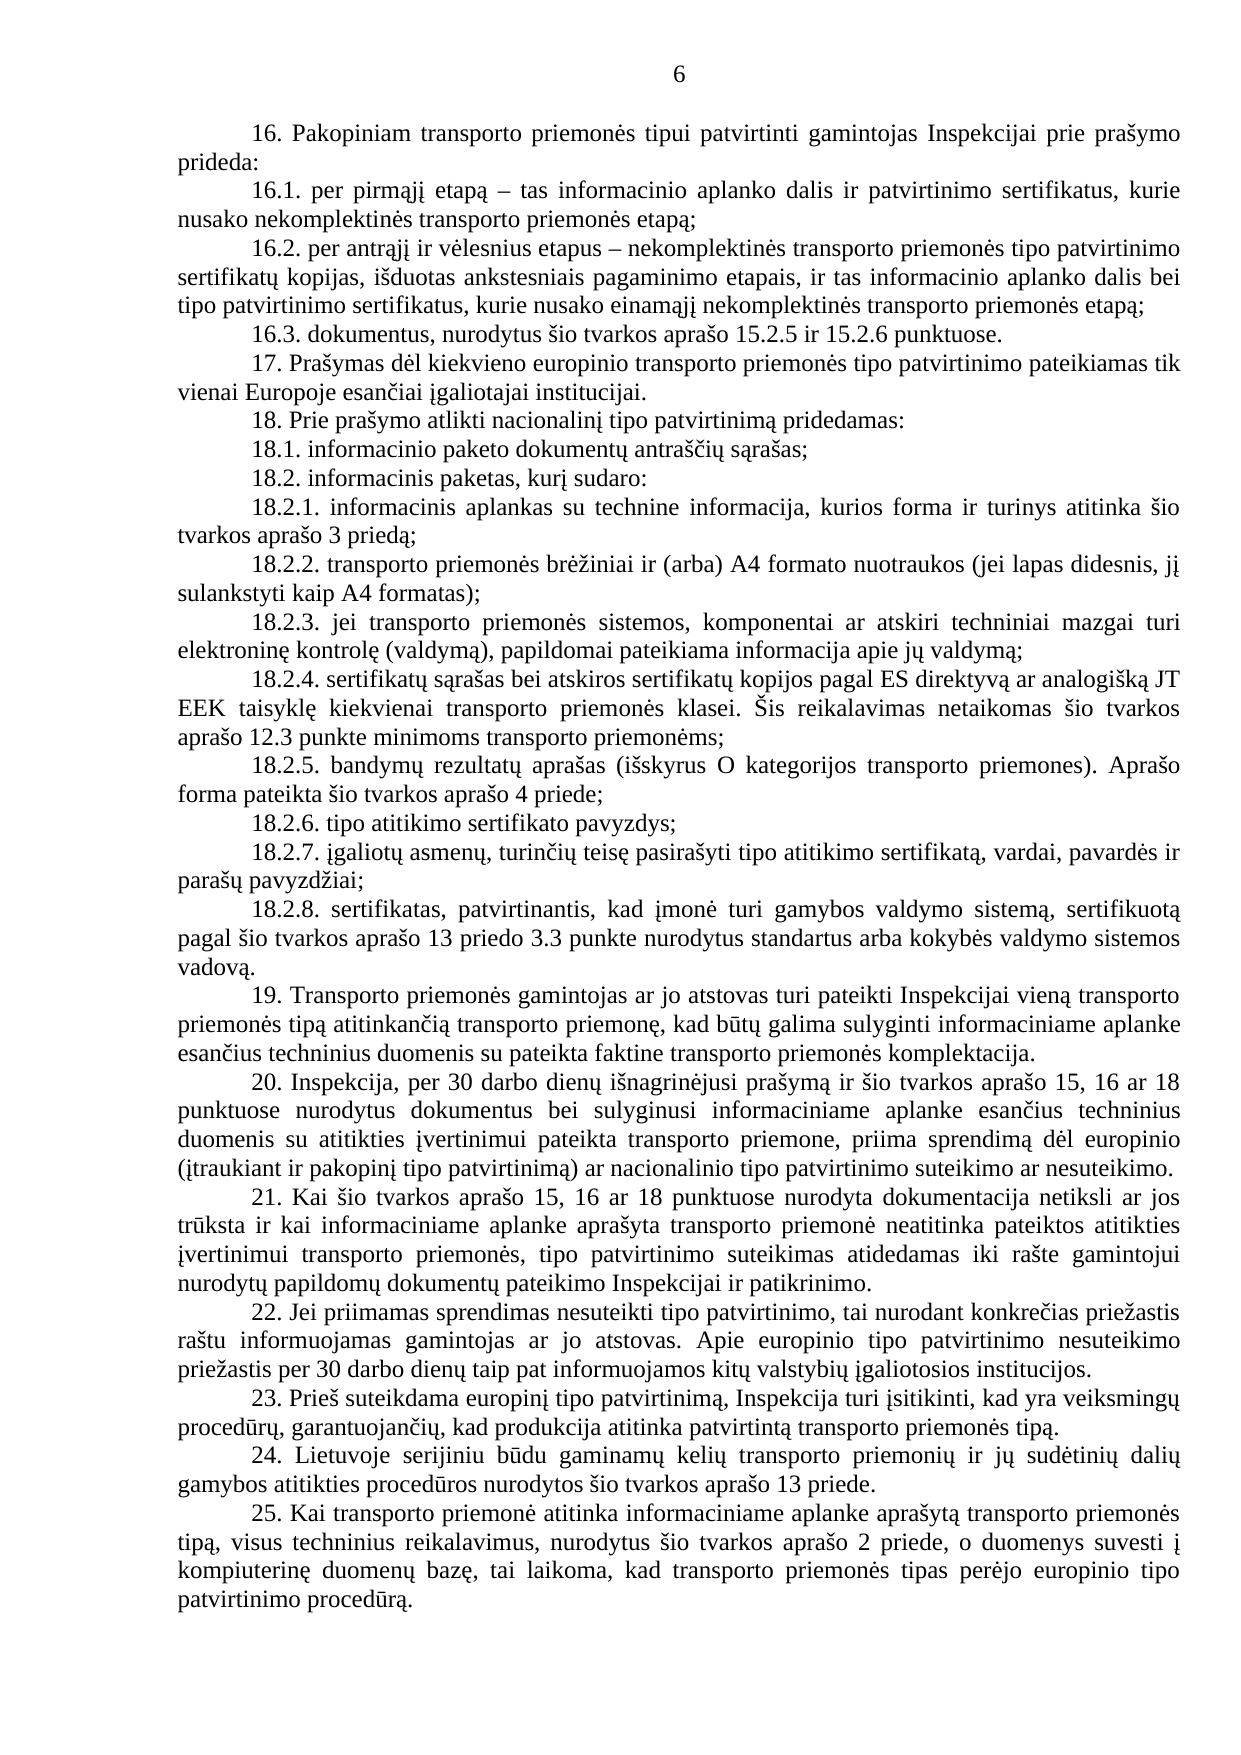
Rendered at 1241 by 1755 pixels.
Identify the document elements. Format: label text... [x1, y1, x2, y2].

text 16.2. per antrąjį ir vėlesnius etapus – nekomplektinės transporto priemonės tipo patvirtinimo sertifikatų kopijas, išduotas ankstesniais pagaminimo etapais, ir tas informacinio aplanko dalis bei tipo patvirtinimo sertifikatus, kurie nusako einamąjį nekomplektinės transporto priemonės etapą; [177, 233, 1181, 319]
text 18. Prie prašymo atlikti nacionalinį tipo patvirtinimą pridedamas: [177, 406, 1181, 434]
text 23. Prieš suteikdama europinį tipo patvirtinimą, Inspekcija turi įsitikinti, kad yra veiksmingų procedūrų, garantuojančių, kad produkcija atitinka patvirtintą transporto priemonės tipą. [177, 1383, 1181, 1441]
text 18.2.6. tipo atitikimo sertifikato pavyzdys; [177, 808, 1181, 837]
text 17. Prašymas dėl kiekvieno europinio transporto priemonės tipo patvirtinimo pateikiamas tik vienai Europoje esančiai įgaliotajai institucijai. [177, 348, 1181, 406]
text 16.3. dokumentus, nurodytus šio tvarkos aprašo 15.2.5 ir 15.2.6 punktuose. [177, 319, 1181, 348]
text 16.1. per pirmąjį etapą – tas informacinio aplanko dalis ir patvirtinimo sertifikatus, kurie nusako nekomplektinės transporto priemonės etapą; [177, 176, 1181, 233]
text 18.2.2. transporto priemonės brėžiniai ir (arba) A4 formato nuotraukos (jei lapas didesnis, jį sulankstyti kaip A4 formatas); [177, 549, 1181, 607]
text 18.2.3. jei transporto priemonės sistemos, komponentai ar atskiri techniniai mazgai turi elektroninę kontrolę (valdymą), papildomai pateikiama informacija apie jų valdymą; [177, 607, 1181, 664]
text 25. Kai transporto priemonė atitinka informaciniame aplanke aprašytą transporto priemonės tipą, visus techninius reikalavimus, nurodytus šio tvarkos aprašo 2 priede, o duomenys suvesti į kompiuterinę duomenų bazę, tai laikoma, kad transporto priemonės tipas perėjo europinio tipo patvirtinimo procedūrą. [177, 1498, 1181, 1613]
text 22. Jei priimamas sprendimas nesuteikti tipo patvirtinimo, tai nurodant konkrečias priežastis raštu informuojamas gamintojas ar jo atstovas. Apie europinio tipo patvirtinimo nesuteikimo priežastis per 30 darbo dienų taip pat informuojamos kitų valstybių įgaliotosios institucijos. [177, 1297, 1181, 1383]
text 21. Kai šio tvarkos aprašo 15, 16 ar 18 punktuose nurodyta dokumentacija netiksli ar jos trūksta ir kai informaciniame aplanke aprašyta transporto priemonė neatitinka pateiktos atitikties įvertinimui transporto priemonės, tipo patvirtinimo suteikimas atidedamas iki rašte gamintojui nurodytų papildomų dokumentų pateikimo Inspekcijai ir patikrinimo. [177, 1182, 1181, 1297]
text 18.2. informacinis paketas, kurį sudaro: [177, 463, 1181, 492]
text 18.2.7. įgaliotų asmenų, turinčių teisę pasirašyti tipo atitikimo sertifikatą, vardai, pavardės ir parašų pavyzdžiai; [177, 837, 1181, 894]
text 18.2.5. bandymų rezultatų aprašas (išskyrus O kategorijos transporto priemones). Aprašo forma pateikta šio tvarkos aprašo 4 priede; [177, 751, 1181, 808]
text 18.2.4. sertifikatų sąrašas bei atskiros sertifikatų kopijos pagal ES direktyvą ar analogišką JT EEK taisyklę kiekvienai transporto priemonės klasei. Šis reikalavimas netaikomas šio tvarkos aprašo 12.3 punkte minimoms transporto priemonėms; [177, 664, 1181, 751]
text 18.1. informacinio paketo dokumentų antraščių sąrašas; [177, 434, 1181, 463]
text 24. Lietuvoje serijiniu būdu gaminamų kelių transporto priemonių ir jų sudėtinių dalių gamybos atitikties procedūros nurodytos šio tvarkos aprašo 13 priede. [177, 1441, 1181, 1498]
text 16. Pakopiniam transporto priemonės tipui patvirtinti gamintojas Inspekcijai prie prašymo prideda: [177, 118, 1181, 176]
text 20. Inspekcija, per 30 darbo dienų išnagrinėjusi prašymą ir šio tvarkos aprašo 15, 16 ar 18 punktuose nurodytus dokumentus bei sulyginusi informaciniame aplanke esančius techninius duomenis su atitikties įvertinimui pateikta transporto priemone, priima sprendimą dėl europinio (įtraukiant ir pakopinį tipo patvirtinimą) ar nacionalinio tipo patvirtinimo suteikimo ar nesuteikimo. [177, 1067, 1181, 1182]
text 18.2.8. sertifikatas, patvirtinantis, kad įmonė turi gamybos valdymo sistemą, sertifikuotą pagal šio tvarkos aprašo 13 priedo 3.3 punkte nurodytus standartus arba kokybės valdymo sistemos vadovą. [177, 894, 1181, 981]
text 19. Transporto priemonės gamintojas ar jo atstovas turi pateikti Inspekcijai vieną transporto priemonės tipą atitinkančią transporto priemonę, kad būtų galima sulyginti informaciniame aplanke esančius techninius duomenis su pateikta faktine transporto priemonės komplektacija. [177, 981, 1181, 1067]
text 18.2.1. informacinis aplankas su technine informacija, kurios forma ir turinys atitinka šio tvarkos aprašo 3 priedą; [177, 492, 1181, 549]
